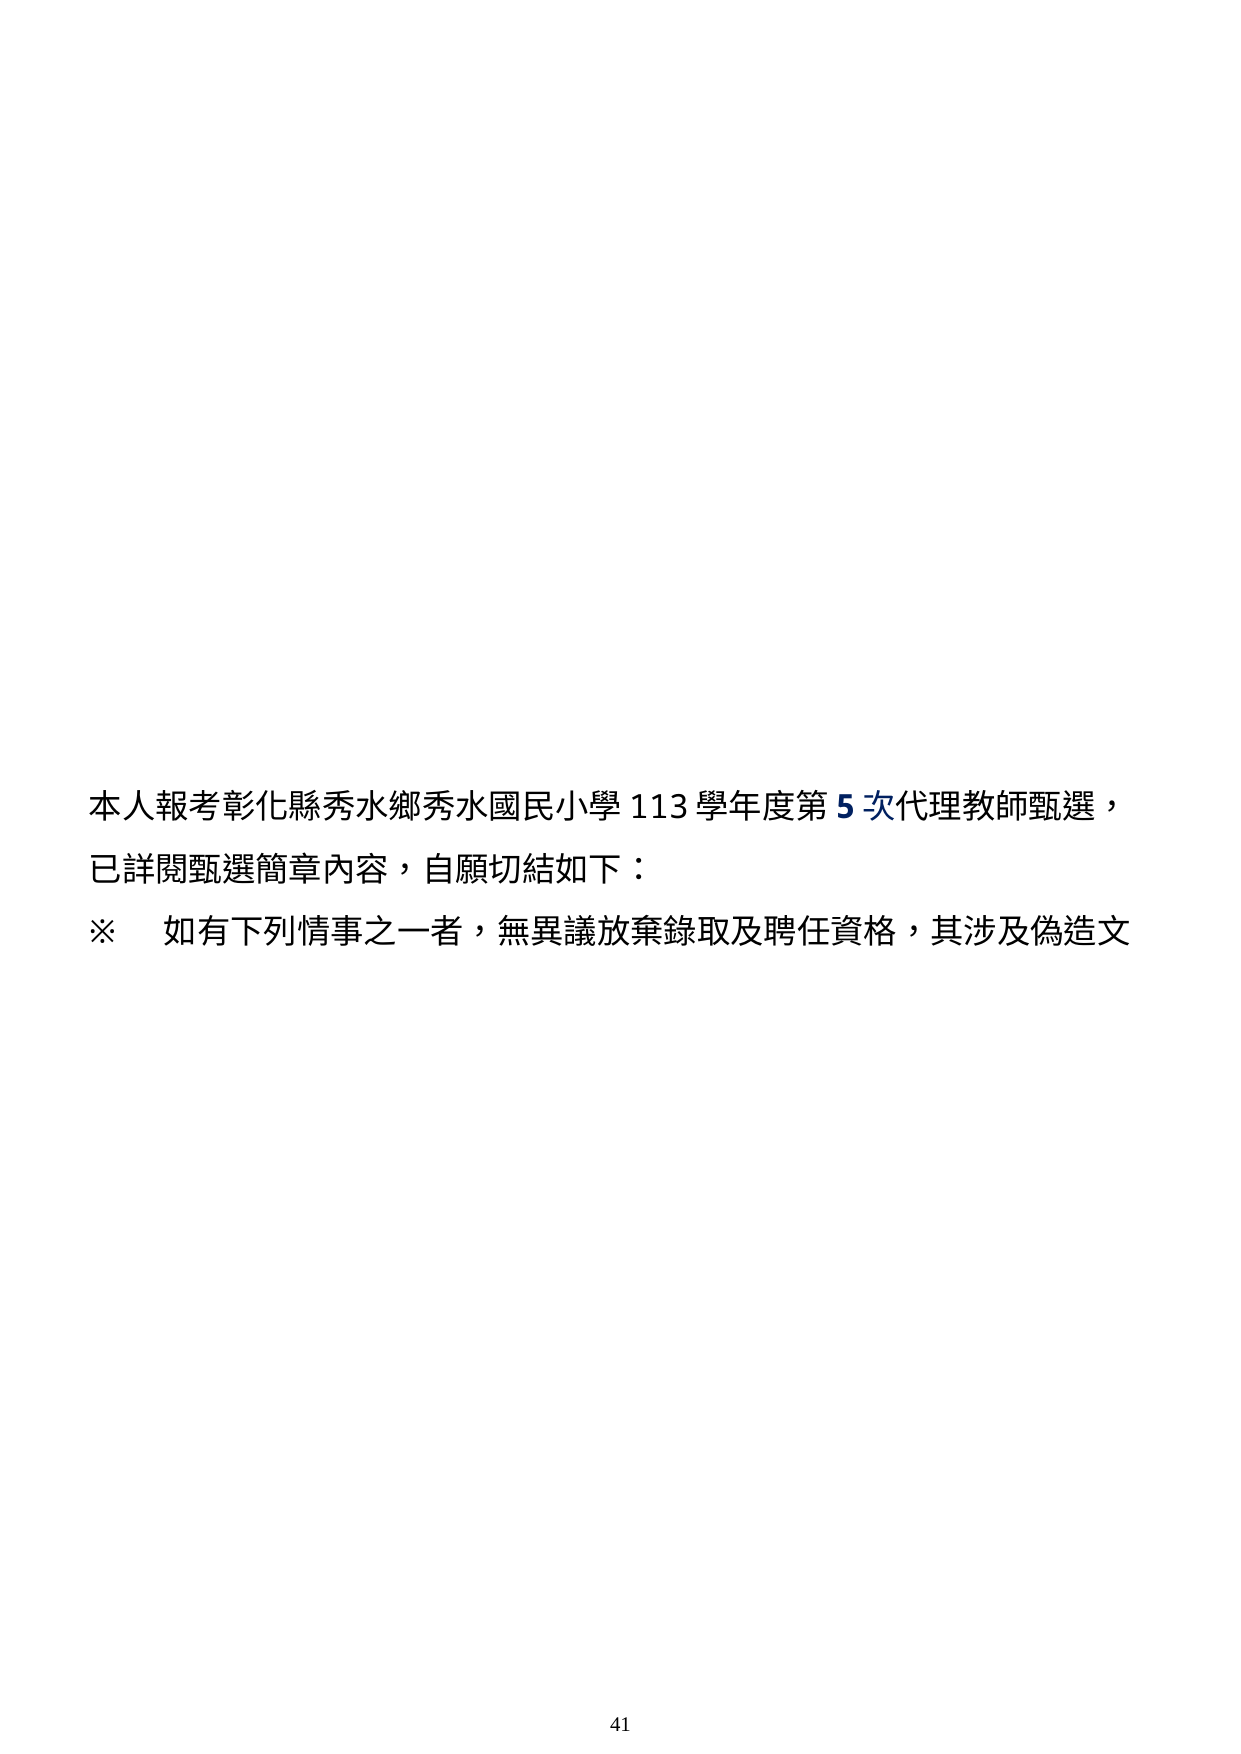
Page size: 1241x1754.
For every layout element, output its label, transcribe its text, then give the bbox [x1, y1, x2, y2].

list 如有下列情事之一者，無異議放棄錄取及聘任資格，其涉及偽造文書 [89, 887, 1152, 950]
text 本人報考彰化縣秀水鄉秀水國民小學113學年度第5次代理教師甄選，已詳閱甄選簡章內容，自願切結如下： [89, 762, 1152, 887]
